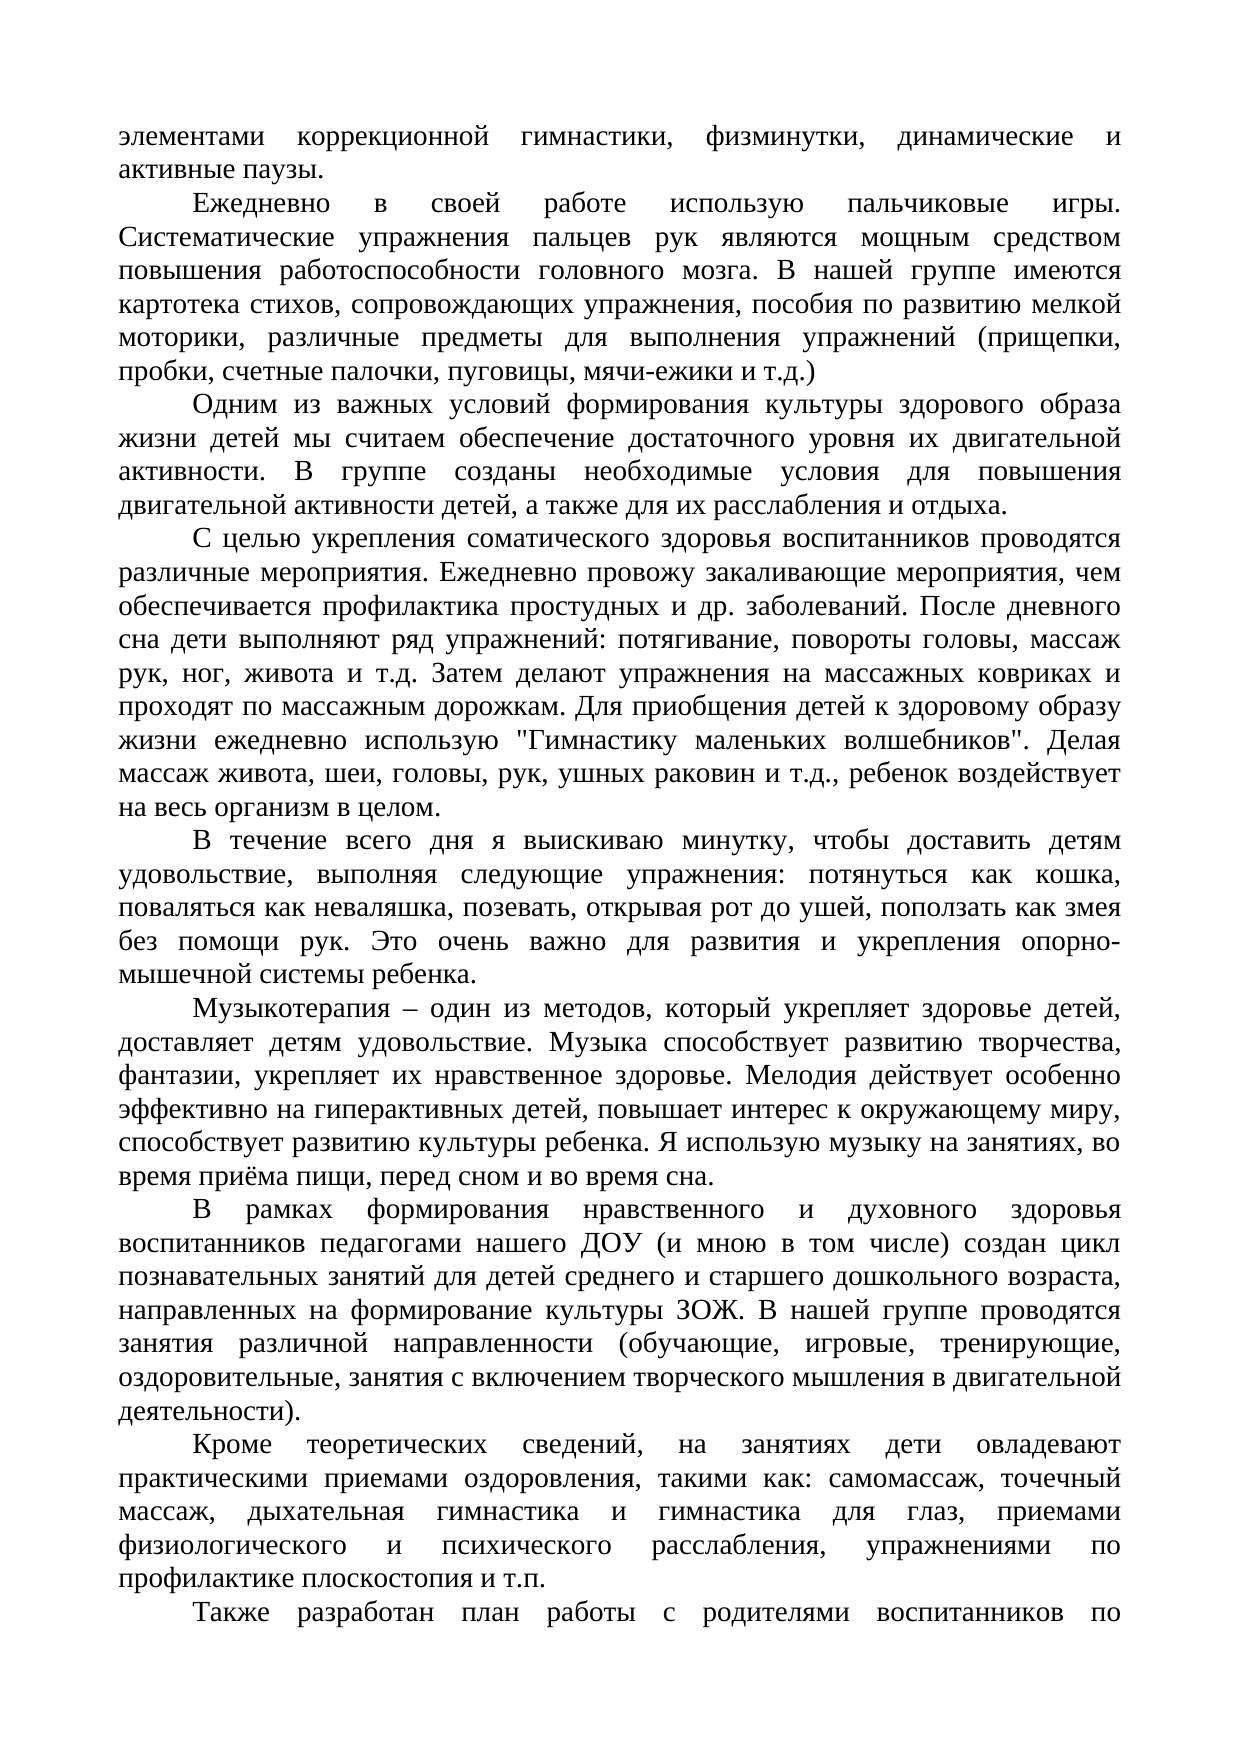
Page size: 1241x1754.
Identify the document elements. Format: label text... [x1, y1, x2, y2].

text Кроме теоретических сведений, на занятиях дети овладевают практическими приемами оздоровления, такими как: самомассаж, точечный массаж, дыхательная гимнастика и гимнастика для глаз, приемами физиологического и психического расслабления, упражнениями по профилактике плоскостопия и т.п. [118, 1426, 1122, 1594]
text Также разработан план работы с родителями воспитанников по [118, 1594, 1122, 1627]
text элементами коррекционной гимнастики, физминутки, динамические и активные паузы. [118, 118, 1122, 185]
text Одним из важных условий формирования культуры здорового образа жизни детей мы считаем обеспечение достаточного уровня их двигательной активности. В группе созданы необходимые условия для повышения двигательной активности детей, а также для их расслабления и отдыха. [118, 386, 1122, 521]
text В рамках формирования нравственного и духовного здоровья воспитанников педагогами нашего ДОУ (и мною в том числе) создан цикл познавательных занятий для детей среднего и старшего дошкольного возраста, направленных на формирование культуры ЗОЖ. В нашей группе проводятся занятия различной направленности (обучающие, игровые, тренирующие, оздоровительные, занятия с включением творческого мышления в двигательной деятельности). [118, 1191, 1122, 1426]
text Музыкотерапия – один из методов, который укрепляет здоровье детей, доставляет детям удовольствие. Музыка способствует развитию творчества, фантазии, укрепляет их нравственное здоровье. Мелодия действует особенно эффективно на гиперактивных детей, повышает интерес к окружающему миру, способствует развитию культуры ребенка. Я использую музыку на занятиях, во время приёма пищи, перед сном и во время сна. [118, 990, 1122, 1191]
text В течение всего дня я выискиваю минутку, чтобы доставить детям удовольствие, выполняя следующие упражнения: потянуться как кошка, поваляться как неваляшка, позевать, открывая рот до ушей, поползать как змея без помощи рук. Это очень важно для развития и укрепления опорно-мышечной системы ребенка. [118, 822, 1122, 990]
text С целью укрепления соматического здоровья воспитанников проводятся различные мероприятия. Ежедневно провожу закаливающие мероприятия, чем обеспечивается профилактика простудных и др. заболеваний. После дневного сна дети выполняют ряд упражнений: потягивание, повороты головы, массаж рук, ног, живота и т.д. Затем делают упражнения на массажных ковриках и проходят по массажным дорожкам. Для приобщения детей к здоровому образу жизни ежедневно использую "Гимнастику маленьких волшебников". Делая массаж живота, шеи, головы, рук, ушных раковин и т.д., ребенок воздействует на весь организм в целом. [118, 521, 1122, 822]
text Ежедневно в своей работе использую пальчиковые игры. Систематические упражнения пальцев рук являются мощным средством повышения работоспособности головного мозга. В нашей группе имеются картотека стихов, сопровождающих упражнения, пособия по развитию мелкой моторики, различные предметы для выполнения упражнений (прищепки, пробки, счетные палочки, пуговицы, мячи-ежики и т.д.) [118, 185, 1122, 386]
